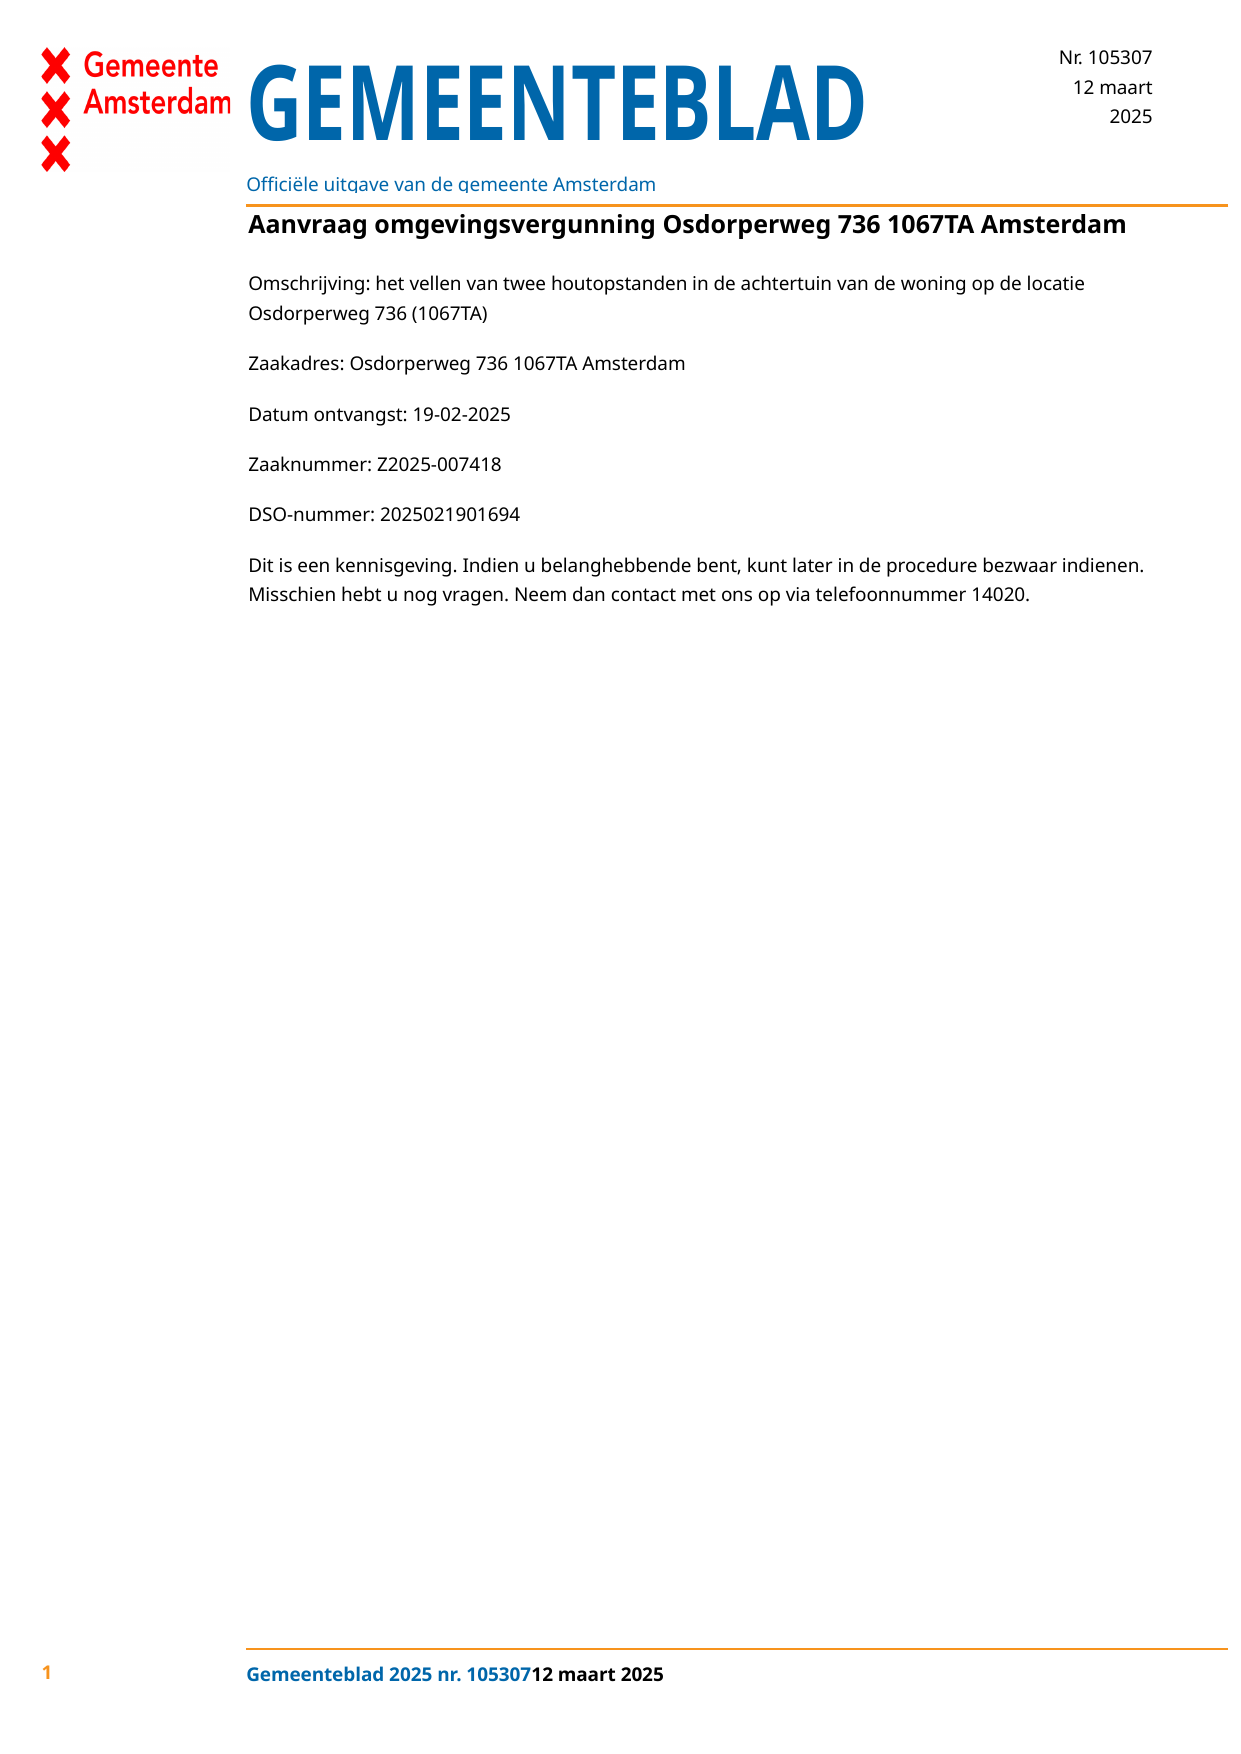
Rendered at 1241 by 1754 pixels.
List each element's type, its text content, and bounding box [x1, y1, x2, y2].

text Datum ontvangst: 19-02-2025 [248, 401, 1152, 426]
text Aanvraag omgevingsvergunning Osdorperweg 736 1067TA Amsterdam [248, 207, 1152, 241]
picture [41, 47, 231, 172]
text Zaakadres: Osdorperweg 736 1067TA Amsterdam [248, 350, 1152, 376]
text Zaaknummer: Z2025-007418 [248, 451, 1152, 477]
text Dit is een kennisgeving. Indien u belanghebbende bent, kunt later in de procedure bezwaar indienen. Misschien hebt u nog vragen. Neem dan contact met ons op via telefoonnummer 14020. [248, 552, 1152, 607]
text Omschrijving: het vellen van twee houtopstanden in de achtertuin van de woning op de locatie Osdorperweg 736 (1067TA) [248, 270, 1152, 326]
text DSO-nummer: 2025021901694 [248, 502, 1152, 527]
